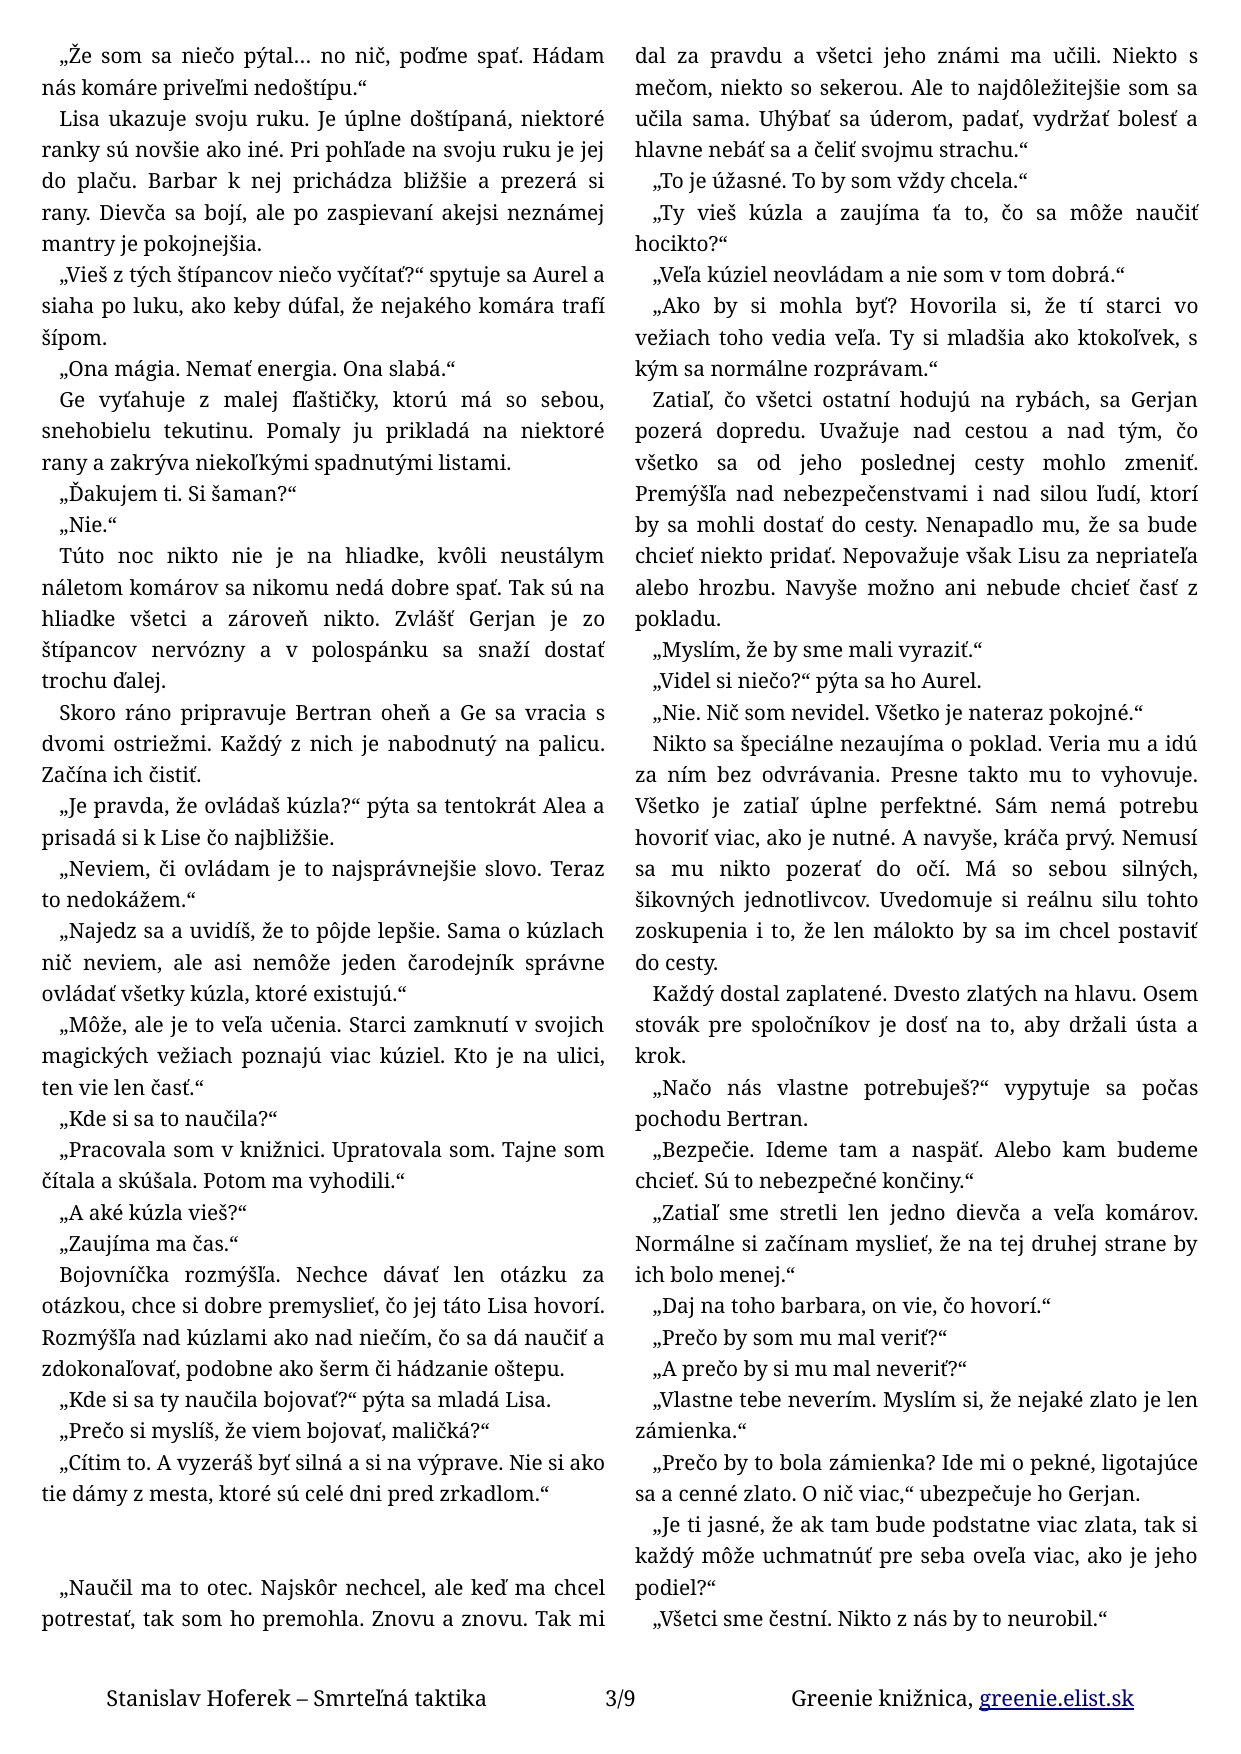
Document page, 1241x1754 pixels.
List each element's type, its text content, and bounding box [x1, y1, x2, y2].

text „Ona mágia. Nemať energia. Ona slabá.“ [41, 354, 605, 382]
text „Veľa kúziel neovládam a nie som v tom dobrá.“ [635, 260, 1199, 288]
text Lisa ukazuje svoju ruku. Je úplne doštípaná, niektoré ranky sú novšie ako iné. Pri pohľade na svoju ruku je jej do plaču. Barbar k nej prichádza bližšie a prezerá si rany. Dievča sa bojí, ale po zaspievaní akejsi neznámej mantry je pokojnejšia. [41, 104, 605, 257]
text „Bezpečie. Ideme tam a naspäť. Alebo kam budeme chcieť. Sú to nebezpečné končiny.“ [635, 1135, 1199, 1195]
text „Pracovala som v knižnici. Upratovala som. Tajne som čítala a skúšala. Potom ma vyhodili.“ [41, 1135, 605, 1195]
text „Kde si sa to naučila?“ [41, 1104, 605, 1132]
text „Ako by si mohla byť? Hovorila si, že tí starci vo vežiach toho vedia veľa. Ty si mladšia ako ktokoľvek, s kým sa normálne rozprávam.“ [635, 291, 1199, 382]
text „Daj na toho barbara, on vie, čo hovorí.“ [635, 1291, 1199, 1320]
text „Videl si niečo?“ pýta sa ho Aurel. [635, 666, 1199, 695]
text „Je ti jasné, že ak tam bude podstatne viac zlata, tak si každý môže uchmatnúť pre seba oveľa viac, ako je jeho podiel?“ [635, 1510, 1199, 1601]
text „To je úžasné. To by som vždy chcela.“ [635, 166, 1199, 195]
text „Prečo by to bola zámienka? Ide mi o pekné, ligotajúce sa a cenné zlato. O nič viac,“ ubezpečuje ho Gerjan. [635, 1448, 1199, 1507]
text „Môže, ale je to veľa učenia. Starci zamknutí v svojich magických vežiach poznajú viac kúziel. Kto je na ulici, ten vie len časť.“ [41, 1010, 605, 1101]
text „Kde si sa ty naučila bojovať?“ pýta sa mladá Lisa. [41, 1385, 605, 1413]
text Túto noc nikto nie je na hliadke, kvôli neustálym náletom komárov sa nikomu nedá dobre spať. Tak sú na hliadke všetci a zároveň nikto. Zvlášť Gerjan je zo štípancov nervózny a v polospánku sa snaží dostať trochu ďalej. [41, 541, 605, 695]
text Ge vyťahuje z malej fľaštičky, ktorú má so sebou, snehobielu tekutinu. Pomaly ju prikladá na niektoré rany a zakrýva niekoľkými spadnutými listami. [41, 385, 605, 476]
text „Že som sa niečo pýtal… no nič, poďme spať. Hádam nás komáre priveľmi nedoštípu.“ [41, 41, 605, 101]
text „Nie. Nič som nevidel. Všetko je nateraz pokojné.“ [635, 698, 1199, 726]
text „Nie.“ [41, 510, 605, 538]
text „Zatiaľ sme stretli len jedno dievča a veľa komárov. Normálne si začínam myslieť, že na tej druhej strane by ich bolo menej.“ [635, 1198, 1199, 1288]
text „Neviem, či ovládam je to najsprávnejšie slovo. Teraz to nedokážem.“ [41, 854, 605, 913]
text Skoro ráno pripravuje Bertran oheň a Ge sa vracia s dvomi ostriežmi. Každý z nich je nabodnutý na palicu. Začína ich čistiť. [41, 698, 605, 788]
text „Je pravda, že ovládaš kúzla?“ pýta sa tentokrát Alea a prisadá si k Lise čo najbližšie. [41, 791, 605, 851]
text Zatiaľ, čo všetci ostatní hodujú na rybách, sa Gerjan pozerá dopredu. Uvažuje nad cestou a nad tým, čo všetko sa od jeho poslednej cesty mohlo zmeniť. Premýšľa nad nebezpečenstvami i nad silou ľudí, ktorí by sa mohli dostať do cesty. Nenapadlo mu, že sa bude chcieť niekto pridať. Nepovažuje však Lisu za nepriateľa alebo hrozbu. Navyše možno ani nebude chcieť časť z pokladu. [635, 385, 1199, 632]
text „Myslím, že by sme mali vyraziť.“ [635, 635, 1199, 663]
text „Ďakujem ti. Si šaman?“ [41, 479, 605, 507]
text „Prečo si myslíš, že viem bojovať, maličká?“ [41, 1416, 605, 1445]
text „Vieš z tých štípancov niečo vyčítať?“ spytuje sa Aurel a siaha po luku, ako keby dúfal, že nejakého komára trafí šípom. [41, 260, 605, 351]
text dal za pravdu a všetci jeho známi ma učili. Niekto s mečom, niekto so sekerou. Ale to najdôležitejšie som sa učila sama. Uhýbať sa úderom, padať, vydržať bolesť a hlavne nebáť sa a čeliť svojmu strachu.“ [635, 41, 1199, 163]
text „Zaujíma ma čas.“ [41, 1229, 605, 1257]
text „Prečo by som mu mal veriť?“ [635, 1323, 1199, 1351]
text „A prečo by si mu mal neveriť?“ [635, 1354, 1199, 1382]
text Každý dostal zaplatené. Dvesto zlatých na hlavu. Osem stovák pre spoločníkov je dosť na to, aby držali ústa a krok. [635, 979, 1199, 1070]
text „Všetci sme čestní. Nikto z nás by to neurobil.“ [635, 1604, 1199, 1632]
text „A aké kúzla vieš?“ [41, 1198, 605, 1226]
text „Naučil ma to otec. Najskôr nechcel, ale keď ma chcel potrestať, tak som ho premohla. Znovu a znovu. Tak mi [41, 1573, 605, 1632]
text Nikto sa špeciálne nezaujíma o poklad. Veria mu a idú za ním bez odvrávania. Presne takto mu to vyhovuje. Všetko je zatiaľ úplne perfektné. Sám nemá potrebu hovoriť viac, ako je nutné. A navyše, kráča prvý. Nemusí sa mu nikto pozerať do očí. Má so sebou silných, šikovných jednotlivcov. Uvedomuje si reálnu silu tohto zoskupenia i to, že len málokto by sa im chcel postaviť do cesty. [635, 729, 1199, 976]
text „Cítim to. A vyzeráš byť silná a si na výprave. Nie si ako tie dámy z mesta, ktoré sú celé dni pred zrkadlom.“ [41, 1448, 605, 1507]
text „Ty vieš kúzla a zaujíma ťa to, čo sa môže naučiť hocikto?“ [635, 198, 1199, 257]
text „Vlastne tebe neverím. Myslím si, že nejaké zlato je len zámienka.“ [635, 1385, 1199, 1445]
text „Najedz sa a uvidíš, že to pôjde lepšie. Sama o kúzlach nič neviem, ale asi nemôže jeden čarodejník správne ovládať všetky kúzla, ktoré existujú.“ [41, 916, 605, 1007]
text „Načo nás vlastne potrebuješ?“ vypytuje sa počas pochodu Bertran. [635, 1073, 1199, 1132]
text Bojovníčka rozmýšľa. Nechce dávať len otázku za otázkou, chce si dobre premyslieť, čo jej táto Lisa hovorí. Rozmýšľa nad kúzlami ako nad niečím, čo sa dá naučiť a zdokonaľovať, podobne ako šerm či hádzanie oštepu. [41, 1260, 605, 1382]
